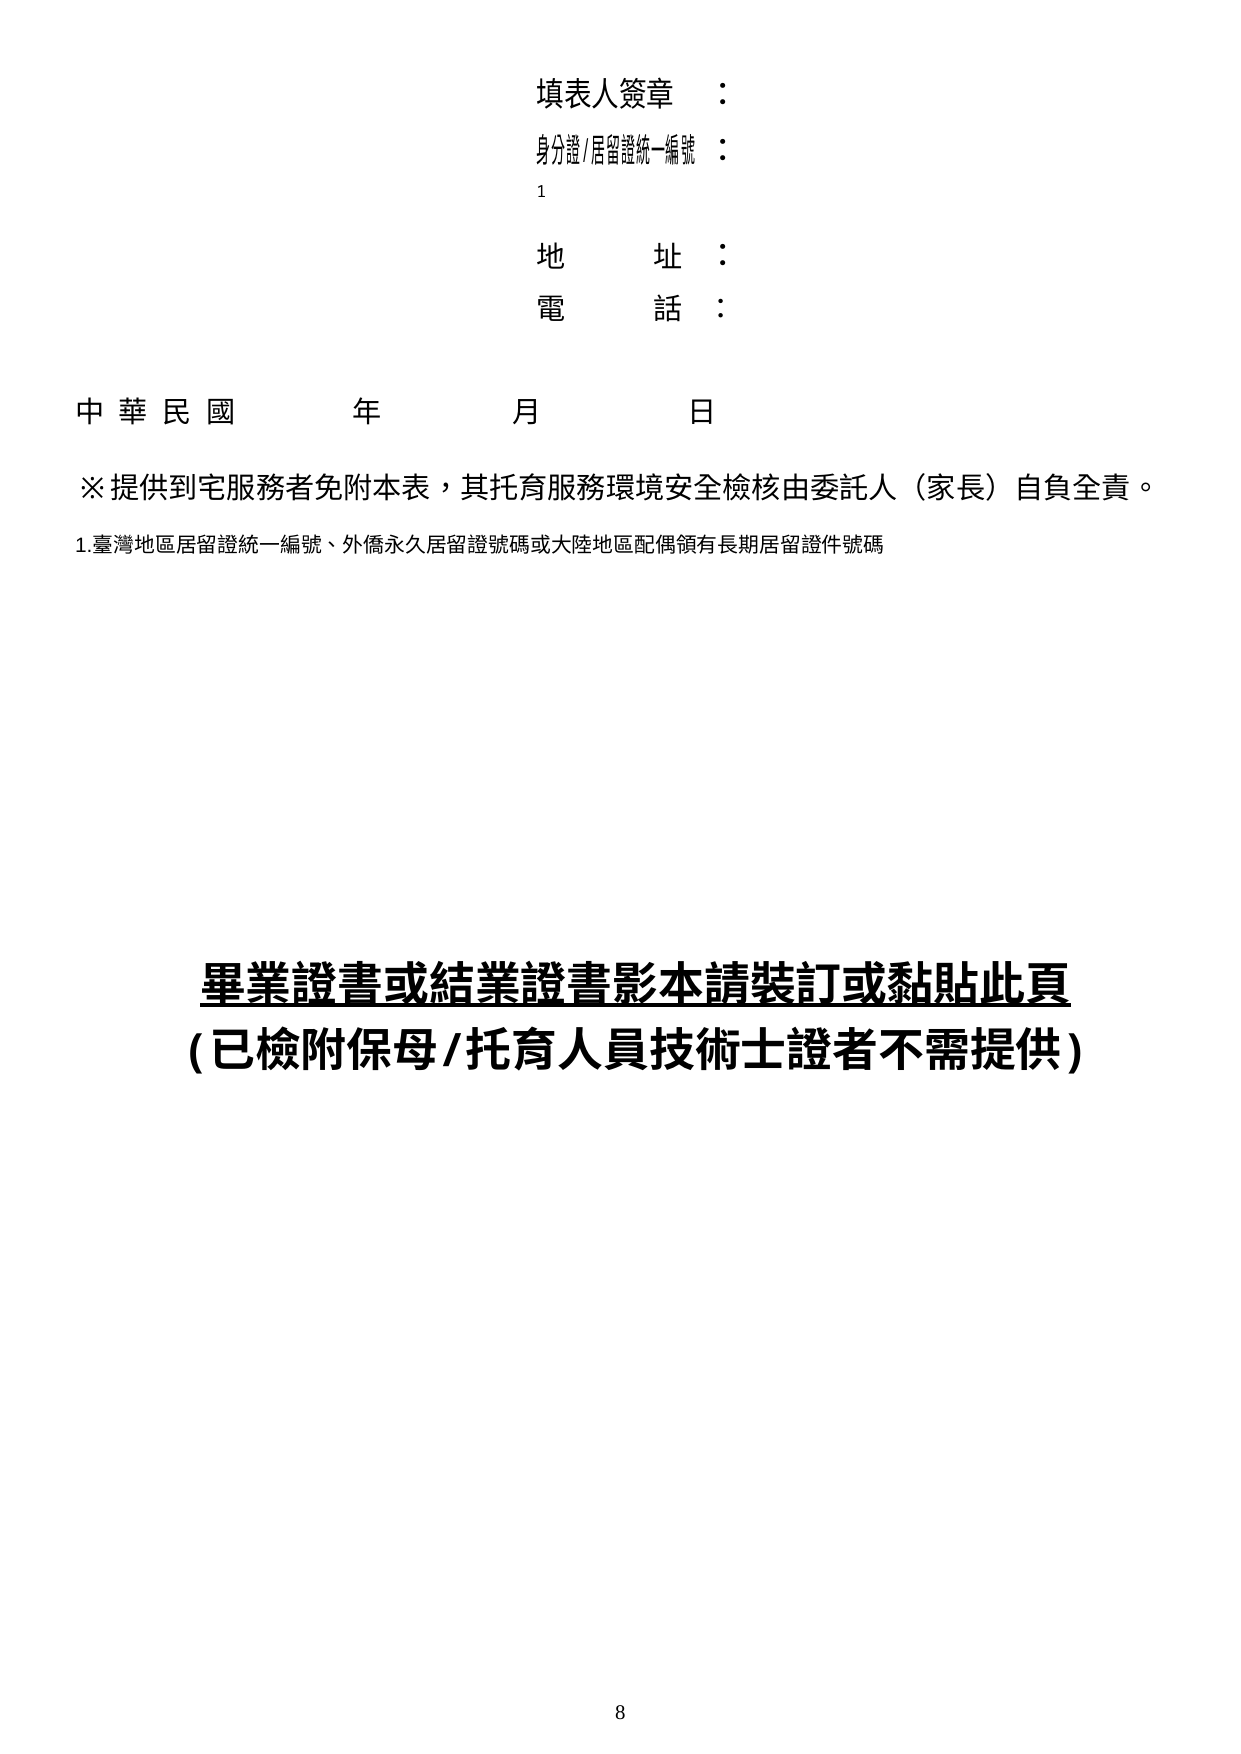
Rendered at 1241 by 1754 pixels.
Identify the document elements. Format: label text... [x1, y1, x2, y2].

table_header 填表人簽章 [525, 65, 706, 121]
table_cell 身分證/居留證統一編號1 [525, 121, 706, 225]
table_cell 電 話 [525, 278, 706, 329]
table_header ： [706, 65, 731, 121]
table_cell ： [706, 278, 731, 329]
text (已檢附保母/托育人員技術士證者不需提供) [75, 1013, 1195, 1080]
table_cell ： [706, 121, 731, 225]
table_cell ： [706, 225, 731, 277]
text 中 華 民 國 年 月 日 [75, 389, 1165, 431]
text ※提供到宅服務者免附本表，其托育服務環境安全檢核由委託人（家長）自負全責。 [75, 465, 1165, 507]
text 1.臺灣地區居留證統一編號、外僑永久居留證號碼或大陸地區配偶領有長期居留證件號碼 [75, 528, 1165, 559]
table_cell 地 址 [525, 225, 706, 277]
text 畢業證書或結業證書影本請裝訂或黏貼此頁 [75, 947, 1195, 1013]
